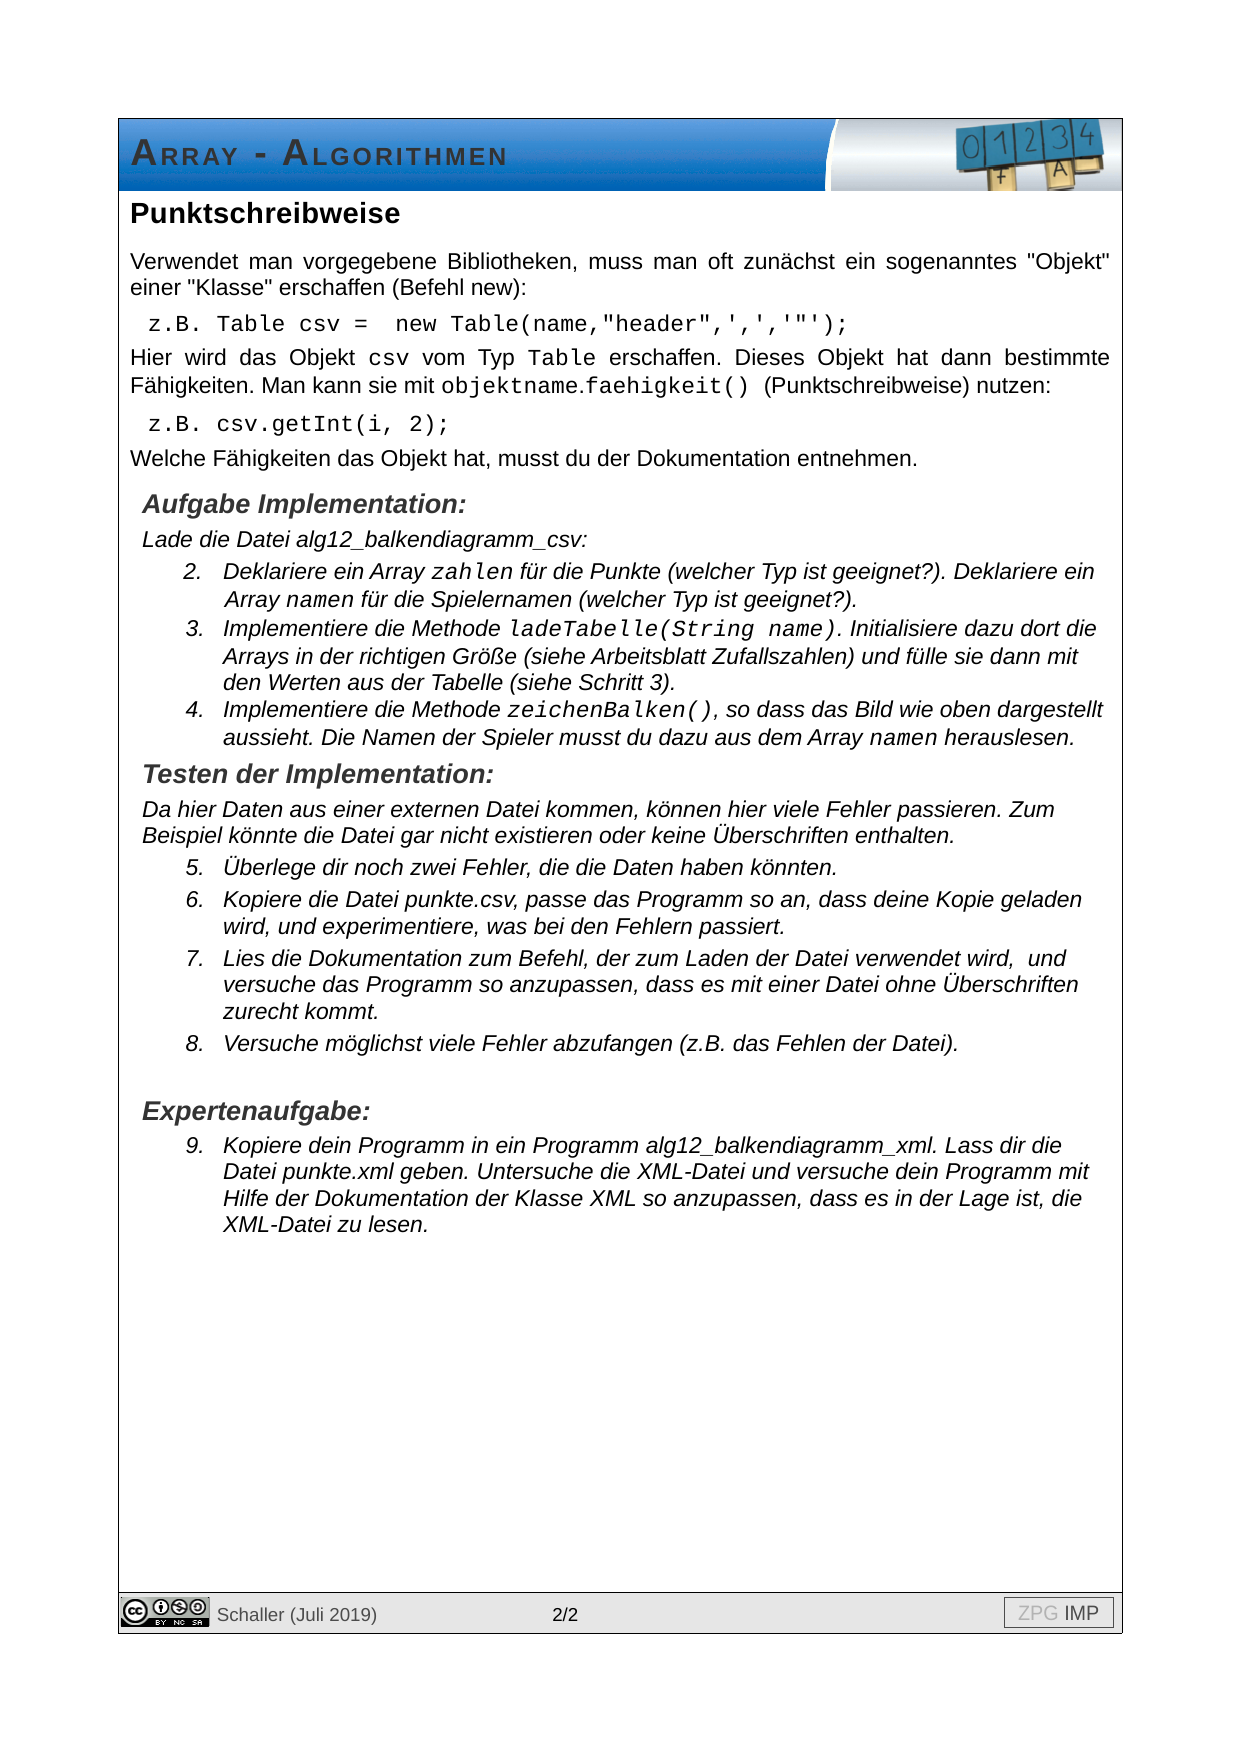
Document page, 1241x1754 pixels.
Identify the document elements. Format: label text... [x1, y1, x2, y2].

list Kopiere die Datei punkte.csv, passe das Programm so an, dass deine Kopie geladen wird, und experimentiere, was bei den Fehlern passiert. [185, 886, 1122, 939]
list Deklariere ein Array zahlen für die Punkte (welcher Typ ist geeignet?). Deklariere ein Array namen für die Spielernamen (welcher Typ ist geeignet?). [183, 558, 1110, 615]
text Punktschreibweise [130, 197, 1110, 230]
list Implementiere die Methode ladeTabelle(String name). Initialisiere dazu dort die Arrays in der richtigen Größe (siehe Arbeitsblatt Zufallszahlen) und fülle sie dann mit den Werten aus der Tabelle (siehe Schritt 3). [185, 615, 1122, 696]
text Lade die Datei alg12_balkendiagramm_csv: [142, 526, 1092, 552]
text z.B. csv.getInt(i, 2); [148, 413, 1092, 438]
text Welche Fähigkeiten das Objekt hat, musst du der Dokumentation entnehmen. [130, 444, 1110, 471]
text Hier wird das Objekt csv vom Typ Table erschaffen. Dieses Objekt hat dann bestimmte Fähigkeiten. Man kann sie mit objektname.faehigkeit() (Punktschreibweise) nutzen: [130, 344, 1110, 401]
list Überlege dir noch zwei Fehler, die die Daten haben könnten. [185, 854, 1122, 881]
text Verwendet man vorgegebene Bibliotheken, muss man oft zunächst ein sogenanntes "Objekt" einer "Klasse" erschaffen (Befehl new): [130, 248, 1110, 301]
text Aufgabe Implementation: [142, 488, 1092, 520]
text Expertenaufgabe: [142, 1095, 1092, 1126]
text Testen der Implementation: [142, 758, 1092, 789]
picture [119, 119, 1122, 191]
text z.B. Table csv = new Table(name,"header",',','"'); [148, 312, 1092, 338]
list Implementiere die Methode zeichenBalken(), so dass das Bild wie oben dargestellt aussieht. Die Namen der Spieler musst du dazu aus dem Array namen herauslesen. [185, 696, 1122, 752]
list Kopiere dein Programm in ein Programm alg12_balkendiagramm_xml. Lass dir die Datei punkte.xml geben. Untersuche die XML-Datei und versuche dein Programm mit Hilfe der Dokumentation der Klasse XML so anzupassen, dass es in der Lage ist, die XML-Datei zu lesen. [185, 1132, 1122, 1237]
list Lies die Dokumentation zum Befehl, der zum Laden der Datei verwendet wird, und versuche das Programm so anzupassen, dass es mit einer Datei ohne Überschriften zurecht kommt. [185, 945, 1122, 1024]
picture [120, 1597, 210, 1627]
text Da hier Daten aus einer externen Datei kommen, können hier viele Fehler passieren. Zum Beispiel könnte die Datei gar nicht existieren oder keine Überschriften enthalten. [142, 796, 1092, 848]
list Versuche möglichst viele Fehler abzufangen (z.B. das Fehlen der Datei). [185, 1030, 1122, 1056]
